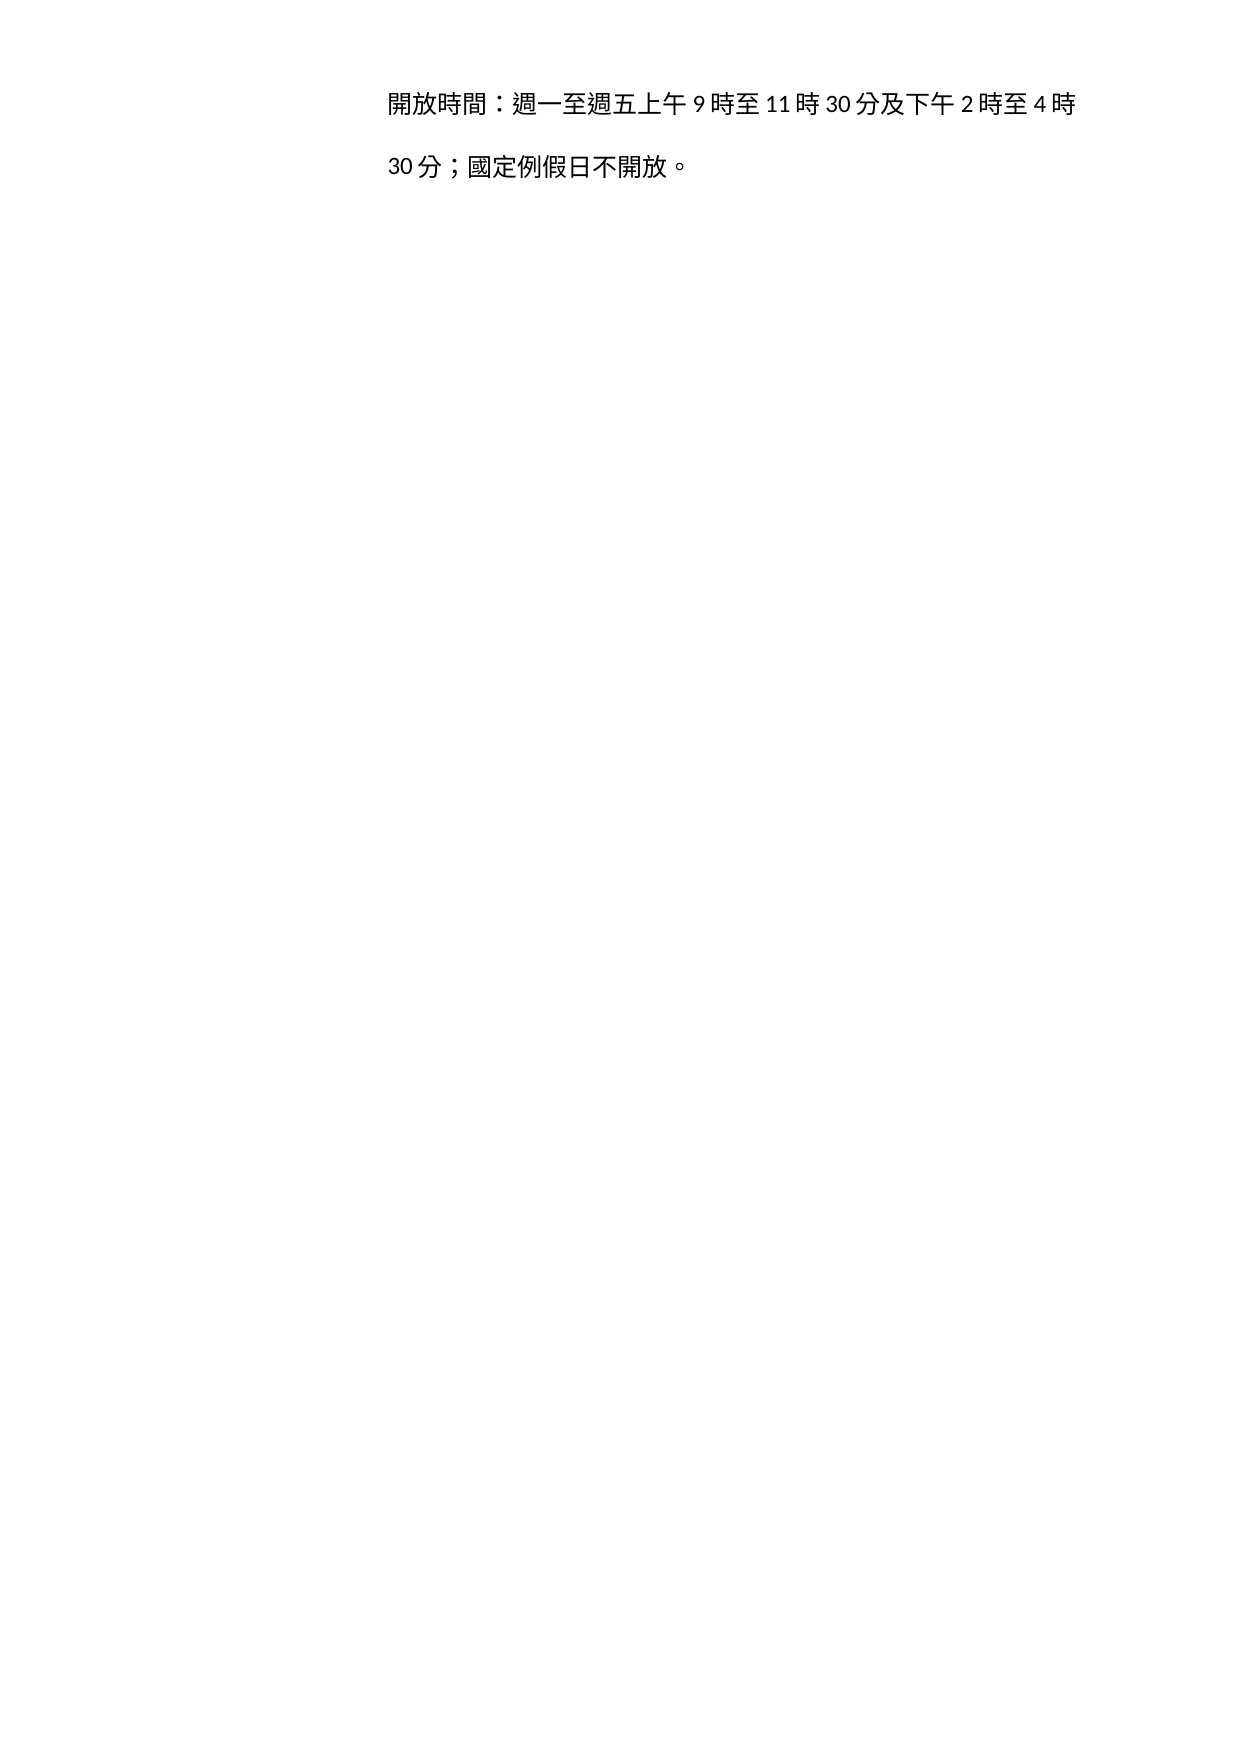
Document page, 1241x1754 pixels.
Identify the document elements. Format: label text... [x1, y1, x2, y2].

text 開放時間：週一至週五上午9時至11時30分及下午2時至4時30分；國定例假日不開放。 [387, 61, 1078, 186]
